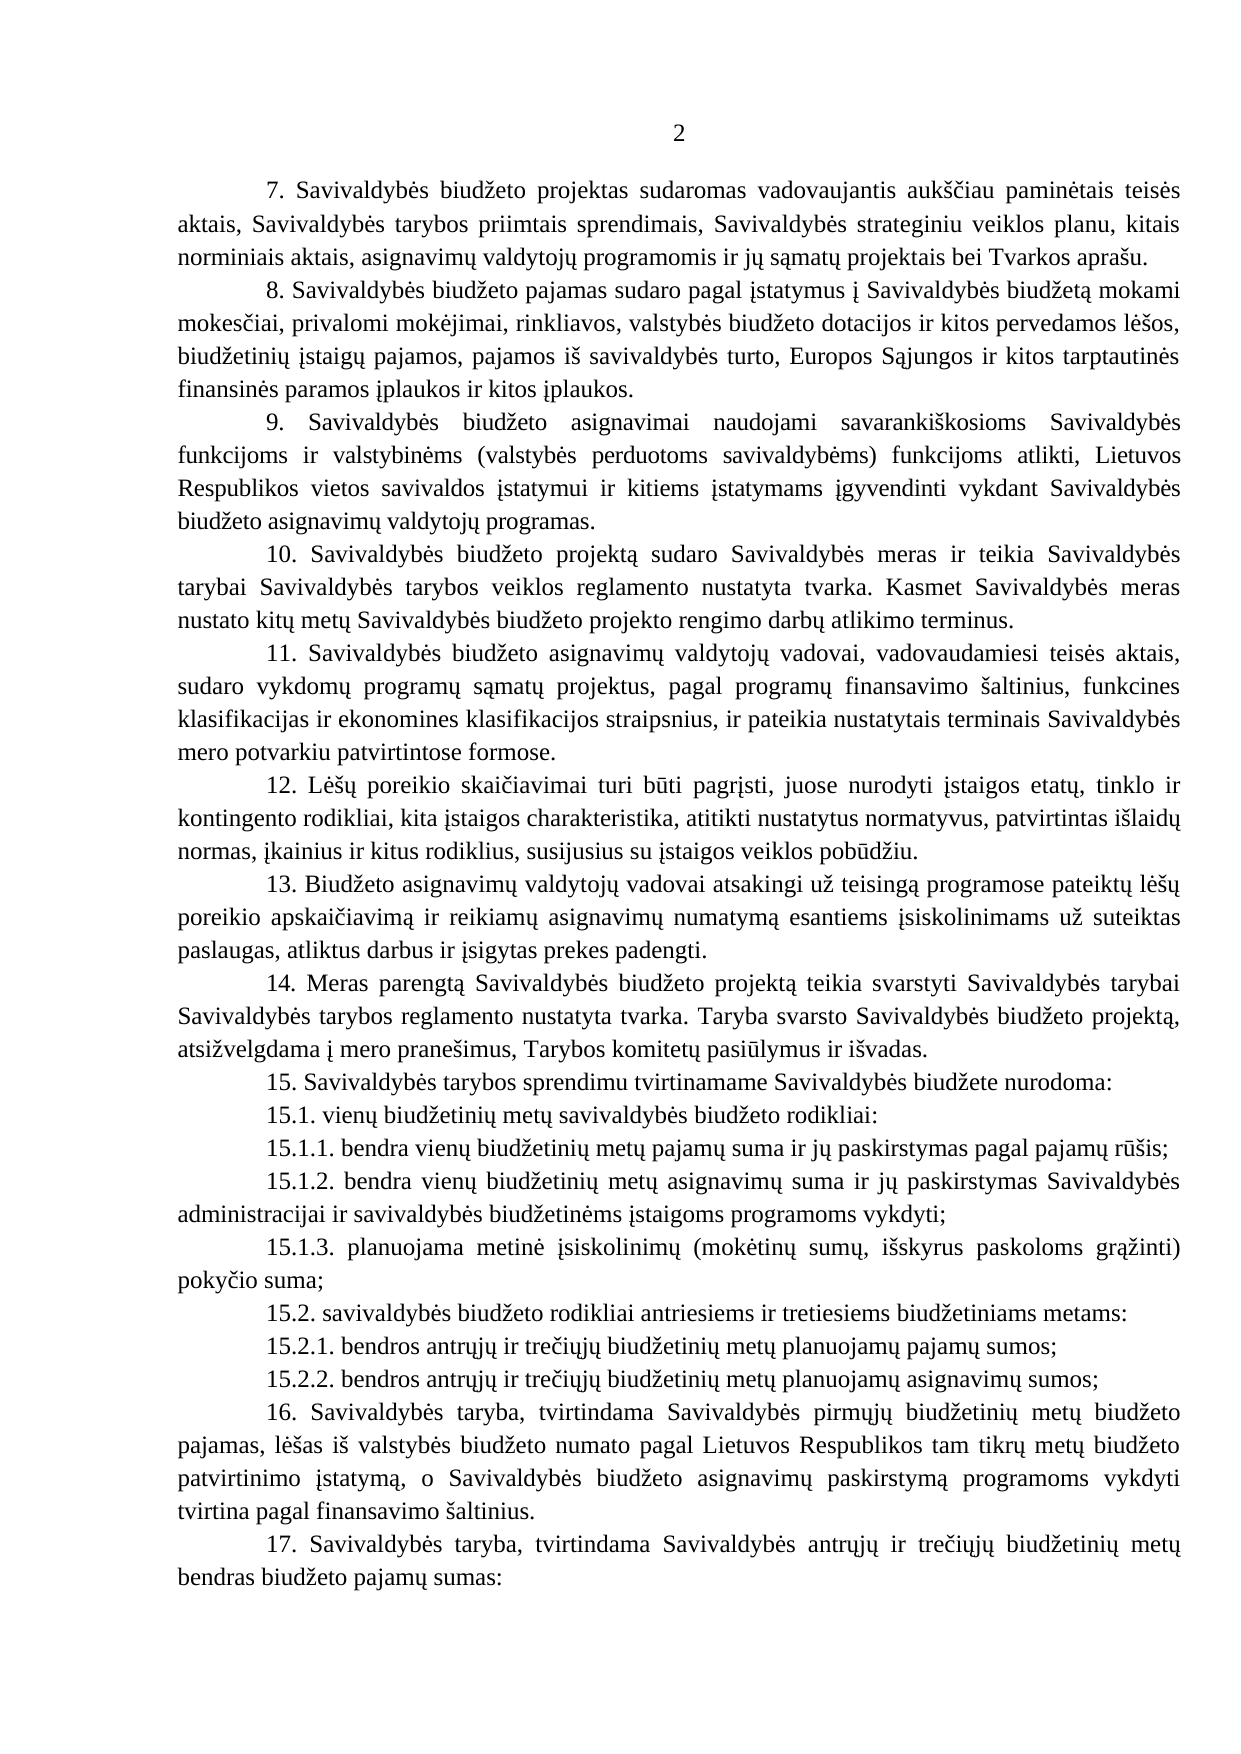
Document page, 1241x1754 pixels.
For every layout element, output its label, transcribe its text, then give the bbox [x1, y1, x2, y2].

text 15.2.2. bendros antrųjų ir trečiųjų biudžetinių metų planuojamų asignavimų sumos; [177, 1364, 1181, 1393]
text 15. Savivaldybės tarybos sprendimu tvirtinamame Savivaldybės biudžete nurodoma: [177, 1067, 1181, 1096]
text 8. Savivaldybės biudžeto pajamas sudaro pagal įstatymus į Savivaldybės biudžetą mokami mokesčiai, privalomi mokėjimai, rinkliavos, valstybės biudžeto dotacijos ir kitos pervedamos lėšos, biudžetinių įstaigų pajamos, pajamos iš savivaldybės turto, Europos Sąjungos ir kitos tarptautinės finansinės paramos įplaukos ir kitos įplaukos. [177, 275, 1181, 402]
text 15.1.3. planuojama metinė įsiskolinimų (mokėtinų sumų, išskyrus paskoloms grąžinti) pokyčio suma; [177, 1232, 1181, 1294]
text 9. Savivaldybės biudžeto asignavimai naudojami savarankiškosioms Savivaldybės funkcijoms ir valstybinėms (valstybės perduotoms savivaldybėms) funkcijoms atlikti, Lietuvos Respublikos vietos savivaldos įstatymui ir kitiems įstatymams įgyvendinti vykdant Savivaldybės biudžeto asignavimų valdytojų programas. [177, 407, 1181, 534]
text 17. Savivaldybės taryba, tvirtindama Savivaldybės antrųjų ir trečiųjų biudžetinių metų bendras biudžeto pajamų sumas: [177, 1529, 1181, 1591]
text 15.1. vienų biudžetinių metų savivaldybės biudžeto rodikliai: [177, 1100, 1181, 1129]
text 16. Savivaldybės taryba, tvirtindama Savivaldybės pirmųjų biudžetinių metų biudžeto pajamas, lėšas iš valstybės biudžeto numato pagal Lietuvos Respublikos tam tikrų metų biudžeto patvirtinimo įstatymą, o Savivaldybės biudžeto asignavimų paskirstymą programoms vykdyti tvirtina pagal finansavimo šaltinius. [177, 1397, 1181, 1525]
text 14. Meras parengtą Savivaldybės biudžeto projektą teikia svarstyti Savivaldybės tarybai Savivaldybės tarybos reglamento nustatyta tvarka. Taryba svarsto Savivaldybės biudžeto projektą, atsižvelgdama į mero pranešimus, Tarybos komitetų pasiūlymus ir išvadas. [177, 968, 1181, 1063]
text 7. Savivaldybės biudžeto projektas sudaromas vadovaujantis aukščiau paminėtais teisės aktais, Savivaldybės tarybos priimtais sprendimais, Savivaldybės strateginiu veiklos planu, kitais norminiais aktais, asignavimų valdytojų programomis ir jų sąmatų projektais bei Tvarkos aprašu. [177, 176, 1181, 270]
text 15.2. savivaldybės biudžeto rodikliai antriesiems ir tretiesiems biudžetiniams metams: [177, 1298, 1181, 1327]
text 13. Biudžeto asignavimų valdytojų vadovai atsakingi už teisingą programose pateiktų lėšų poreikio apskaičiavimą ir reikiamų asignavimų numatymą esantiems įsiskolinimams už suteiktas paslaugas, atliktus darbus ir įsigytas prekes padengti. [177, 869, 1181, 964]
text 10. Savivaldybės biudžeto projektą sudaro Savivaldybės meras ir teikia Savivaldybės tarybai Savivaldybės tarybos veiklos reglamento nustatyta tvarka. Kasmet Savivaldybės meras nustato kitų metų Savivaldybės biudžeto projekto rengimo darbų atlikimo terminus. [177, 539, 1181, 634]
text 12. Lėšų poreikio skaičiavimai turi būti pagrįsti, juose nurodyti įstaigos etatų, tinklo ir kontingento rodikliai, kita įstaigos charakteristika, atitikti nustatytus normatyvus, patvirtintas išlaidų normas, įkainius ir kitus rodiklius, susijusius su įstaigos veiklos pobūdžiu. [177, 770, 1181, 865]
text 15.2.1. bendros antrųjų ir trečiųjų biudžetinių metų planuojamų pajamų sumos; [177, 1331, 1181, 1360]
text 11. Savivaldybės biudžeto asignavimų valdytojų vadovai, vadovaudamiesi teisės aktais, sudaro vykdomų programų sąmatų projektus, pagal programų finansavimo šaltinius, funkcines klasifikacijas ir ekonomines klasifikacijos straipsnius, ir pateikia nustatytais terminais Savivaldybės mero potvarkiu patvirtintose formose. [177, 638, 1181, 766]
text 15.1.2. bendra vienų biudžetinių metų asignavimų suma ir jų paskirstymas Savivaldybės administracijai ir savivaldybės biudžetinėms įstaigoms programoms vykdyti; [177, 1166, 1181, 1228]
text 15.1.1. bendra vienų biudžetinių metų pajamų suma ir jų paskirstymas pagal pajamų rūšis; [177, 1133, 1181, 1162]
